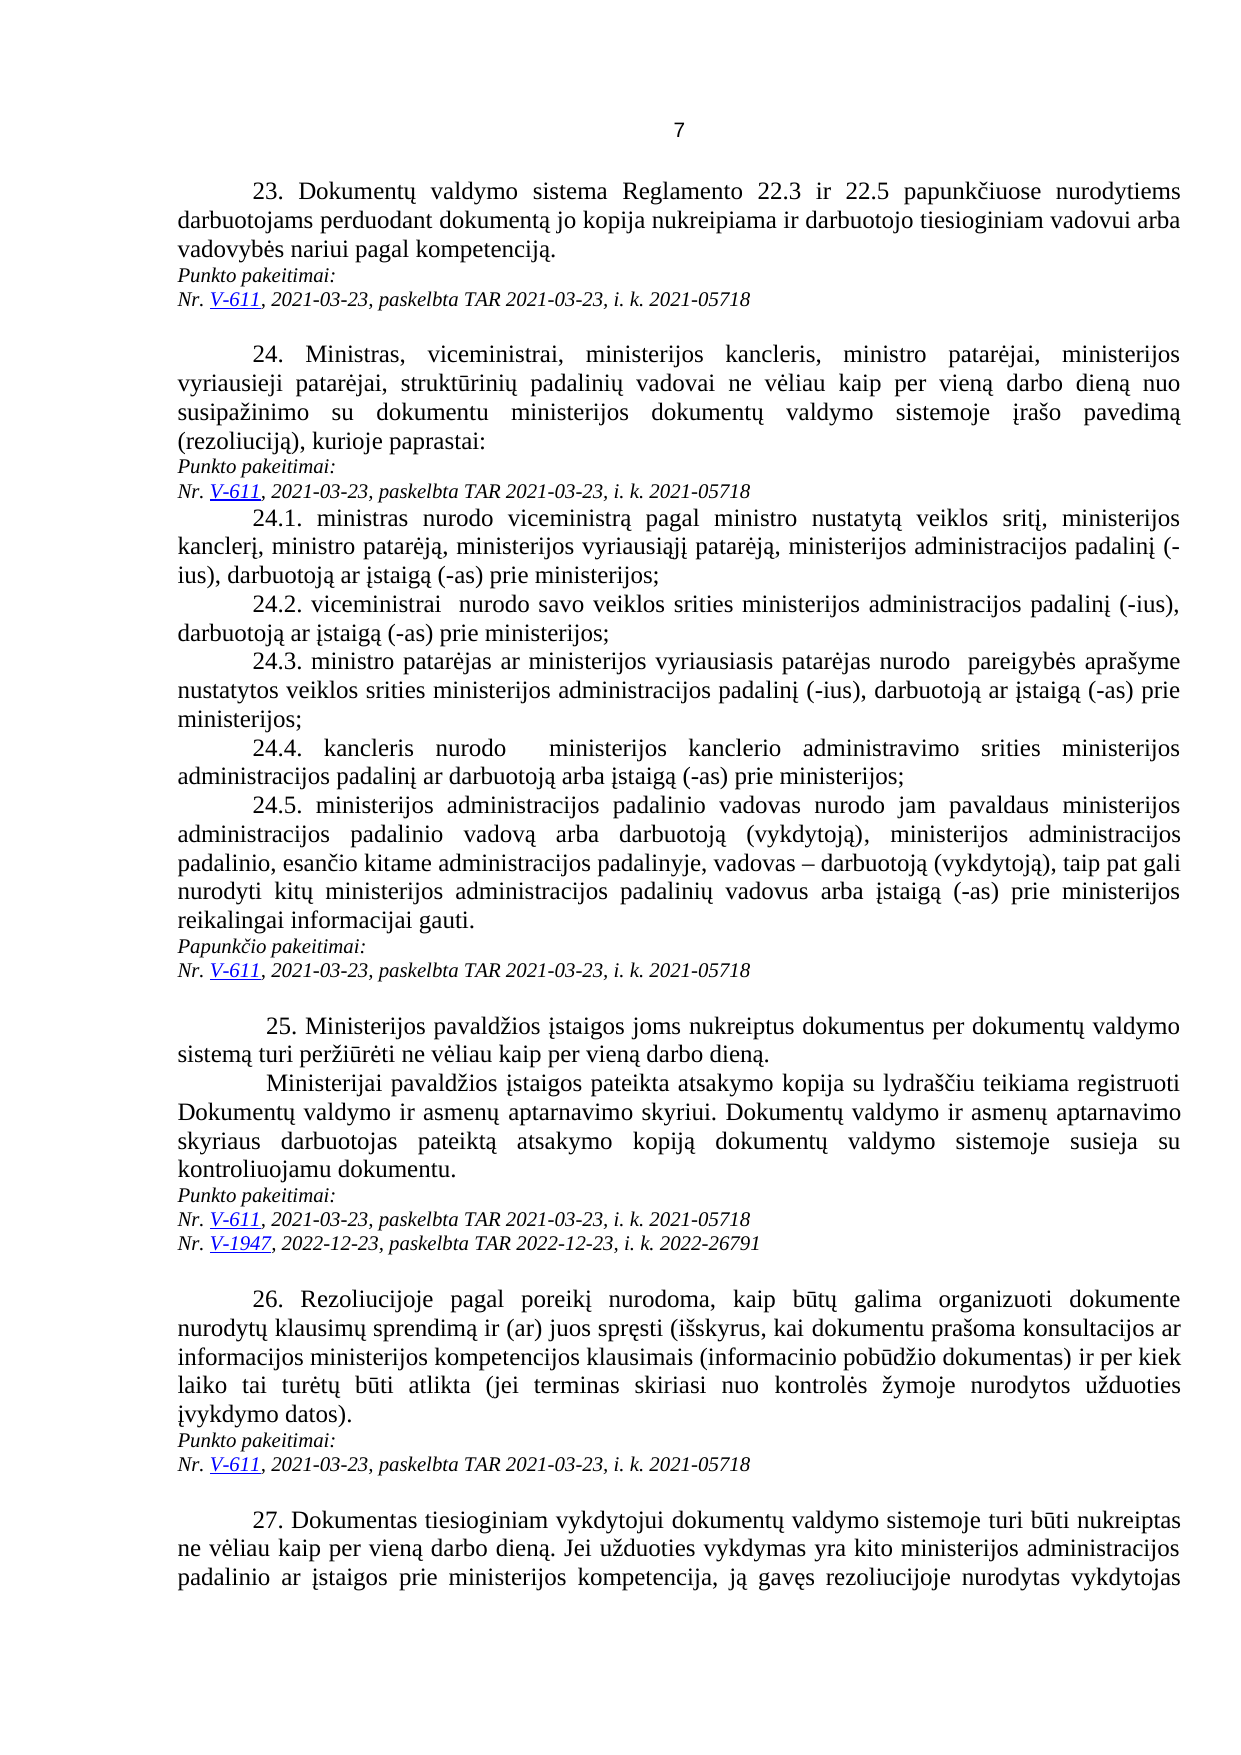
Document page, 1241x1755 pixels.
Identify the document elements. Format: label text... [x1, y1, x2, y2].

text 24.5. ministerijos administracijos padalinio vadovas nurodo jam pavaldaus ministerijos administracijos padalinio vadovą arba darbuotoją (vykdytoją), ministerijos administracijos padalinio, esančio kitame administracijos padalinyje, vadovas – darbuotoją (vykdytoją), taip pat gali nurodyti kitų ministerijos administracijos padalinių vadovus arba įstaigą (-as) prie ministerijos reikalingai informacijai gauti. [177, 790, 1181, 934]
text Ministerijai pavaldžios įstaigos pateikta atsakymo kopija su lydraščiu teikiama registruoti Dokumentų valdymo ir asmenų aptarnavimo skyriui. Dokumentų valdymo ir asmenų aptarnavimo skyriaus darbuotojas pateiktą atsakymo kopiją dokumentų valdymo sistemoje susieja su kontroliuojamu dokumentu. [177, 1068, 1181, 1183]
text Punkto pakeitimai: [177, 454, 1181, 478]
text 24.3. ministro patarėjas ar ministerijos vyriausiasis patarėjas nurodo pareigybės aprašyme nustatytos veiklos srities ministerijos administracijos padalinį (-ius), darbuotoją ar įstaigą (-as) prie ministerijos; [177, 646, 1181, 733]
text Papunkčio pakeitimai: [177, 934, 1181, 958]
text Punkto pakeitimai: [177, 263, 1181, 287]
text 23. Dokumentų valdymo sistema Reglamento 22.3 ir 22.5 papunkčiuose nurodytiems darbuotojams perduodant dokumentą jo kopija nukreipiama ir darbuotojo tiesioginiam vadovui arba vadovybės nariui pagal kompetenciją. [177, 176, 1181, 263]
text 27. Dokumentas tiesioginiam vykdytojui dokumentų valdymo sistemoje turi būti nukreiptas ne vėliau kaip per vieną darbo dieną. Jei užduoties vykdymas yra kito ministerijos administracijos padalinio ar įstaigos prie ministerijos kompetencija, ją gavęs rezoliucijoje nurodytas vykdytojas [177, 1505, 1181, 1591]
text Nr. V-611, 2021-03-23, paskelbta TAR 2021-03-23, i. k. 2021-05718 [177, 1452, 1181, 1476]
text Nr. V-611, 2021-03-23, paskelbta TAR 2021-03-23, i. k. 2021-05718 [177, 478, 1181, 503]
text Punkto pakeitimai: [177, 1428, 1181, 1452]
text Nr. V-611, 2021-03-23, paskelbta TAR 2021-03-23, i. k. 2021-05718 [177, 287, 1181, 311]
text 24.1. ministras nurodo viceministrą pagal ministro nustatytą veiklos sritį, ministerijos kanclerį, ministro patarėją, ministerijos vyriausiąjį patarėją, ministerijos administracijos padalinį (-ius), darbuotoją ar įstaigą (-as) prie ministerijos; [177, 503, 1181, 589]
text 24.4. kancleris nurodo ministerijos kanclerio administravimo srities ministerijos administracijos padalinį ar darbuotoją arba įstaigą (-as) prie ministerijos; [177, 733, 1181, 790]
text Nr. V-1947, 2022-12-23, paskelbta TAR 2022-12-23, i. k. 2022-26791 [177, 1231, 1181, 1255]
text 24.2. viceministrai nurodo savo veiklos srities ministerijos administracijos padalinį (-ius), darbuotoją ar įstaigą (-as) prie ministerijos; [177, 589, 1181, 646]
text 25. Ministerijos pavaldžios įstaigos joms nukreiptus dokumentus per dokumentų valdymo sistemą turi peržiūrėti ne vėliau kaip per vieną darbo dieną. [177, 1011, 1181, 1068]
text 26. Rezoliucijoje pagal poreikį nurodoma, kaip būtų galima organizuoti dokumente nurodytų klausimų sprendimą ir (ar) juos spręsti (išskyrus, kai dokumentu prašoma konsultacijos ar informacijos ministerijos kompetencijos klausimais (informacinio pobūdžio dokumentas) ir per kiek laiko tai turėtų būti atlikta (jei terminas skiriasi nuo kontrolės žymoje nurodytos užduoties įvykdymo datos). [177, 1284, 1181, 1428]
text Punkto pakeitimai: [177, 1183, 1181, 1207]
text Nr. V-611, 2021-03-23, paskelbta TAR 2021-03-23, i. k. 2021-05718 [177, 958, 1181, 982]
text 24. Ministras, viceministrai, ministerijos kancleris, ministro patarėjai, ministerijos vyriausieji patarėjai, struktūrinių padalinių vadovai ne vėliau kaip per vieną darbo dieną nuo susipažinimo su dokumentu ministerijos dokumentų valdymo sistemoje įrašo pavedimą (rezoliuciją), kurioje paprastai: [177, 339, 1181, 454]
text Nr. V-611, 2021-03-23, paskelbta TAR 2021-03-23, i. k. 2021-05718 [177, 1207, 1181, 1231]
